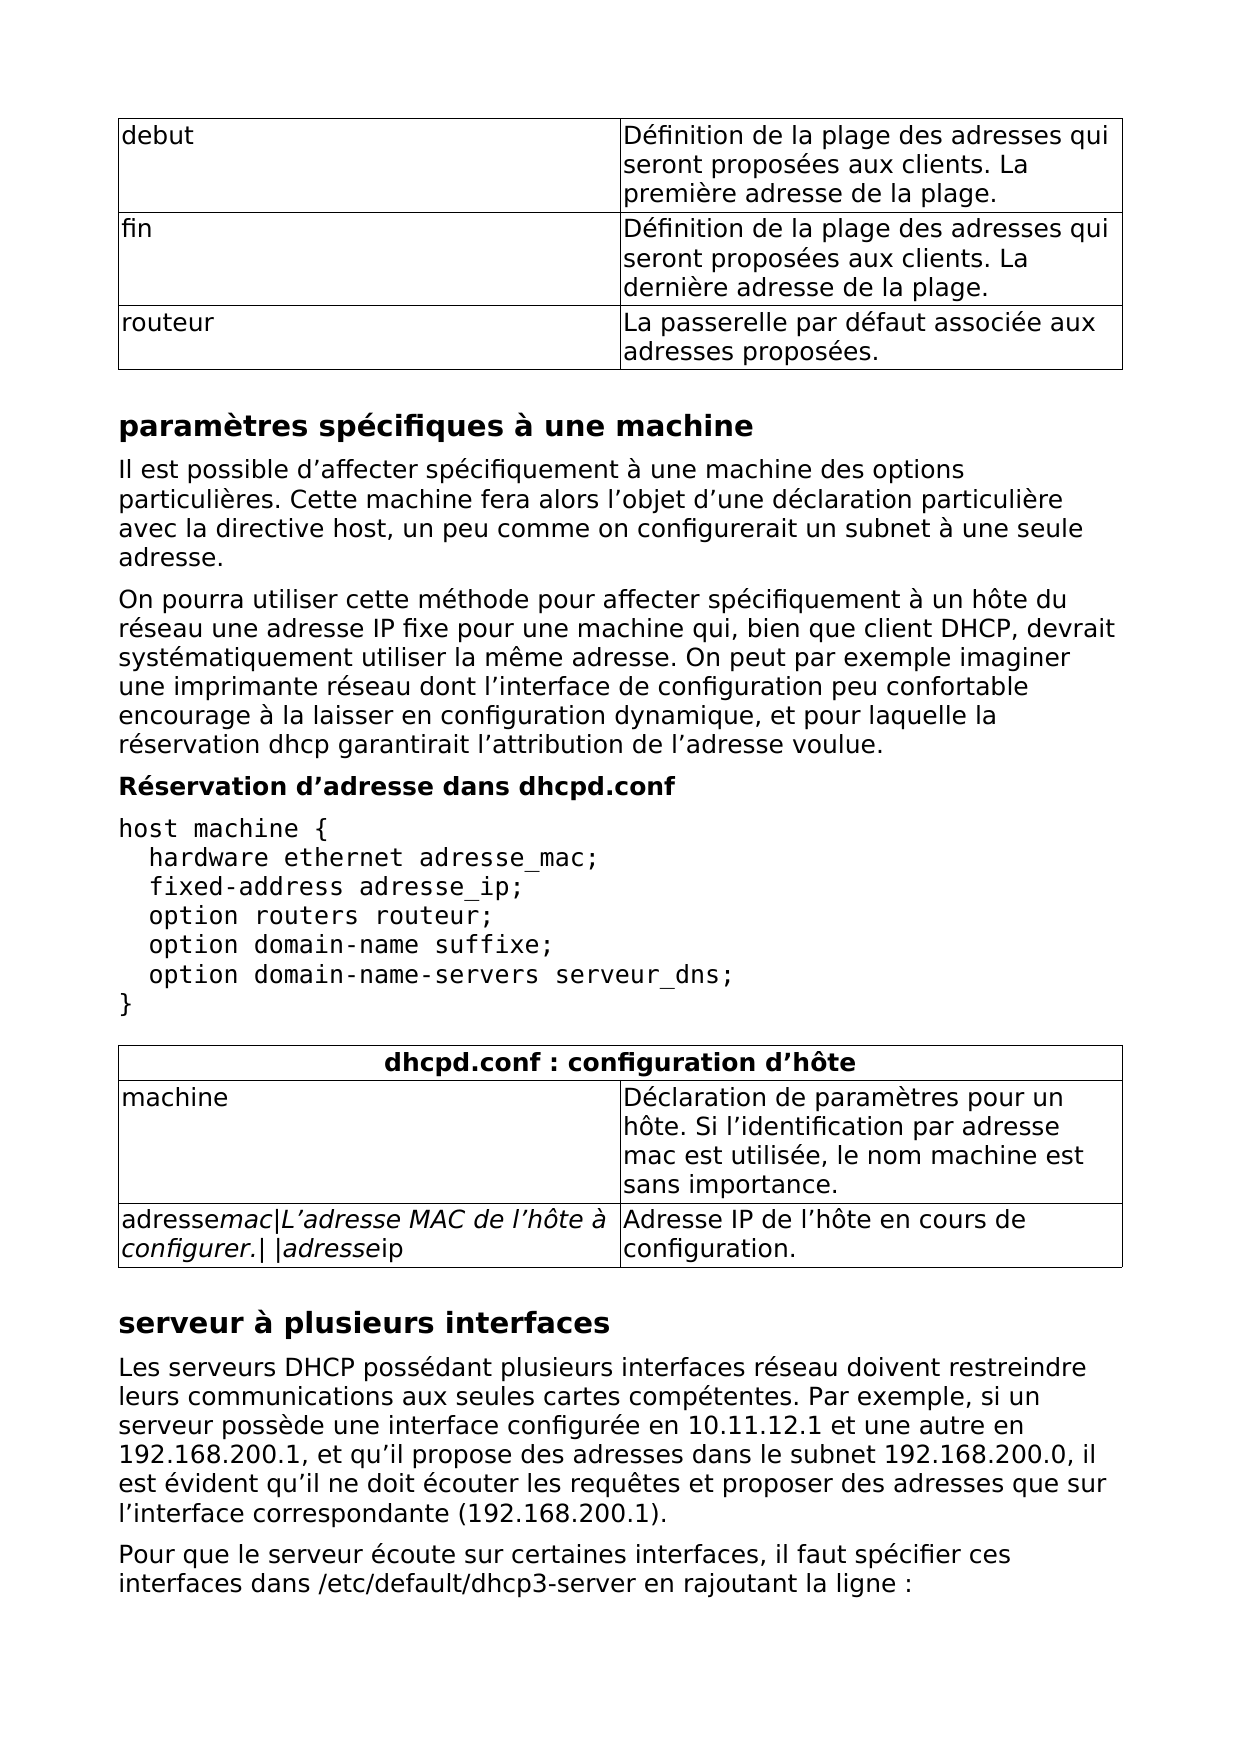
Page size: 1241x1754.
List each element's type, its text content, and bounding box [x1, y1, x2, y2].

subtitle paramètres spécifiques à une machine [118, 409, 1122, 443]
subtitle serveur à plusieurs interfaces [118, 1307, 1122, 1341]
text On pourra utiliser cette méthode pour affecter spécifiquement à un hôte du réseau une adresse IP fixe pour une machine qui, bien que client DHCP, devrait systématiquement utiliser la même adresse. On peut par exemple imaginer une imprimante réseau dont l’interface de configuration peu confortable encourage à la laisser en configuration dynamique, et pour laquelle la réservation dhcp garantirait l’attribution de l’adresse voulue. [118, 585, 1122, 760]
text Les serveurs DHCP possédant plusieurs interfaces réseau doivent restreindre leurs communications aux seules cartes compétentes. Par exemple, si un serveur possède une interface configurée en 10.11.12.1 et une autre en 192.168.200.1, et qu’il propose des adresses dans le subnet 192.168.200.0, il est évident qu’il ne doit écouter les requêtes et proposer des adresses que sur l’interface correspondante (192.168.200.1). [118, 1353, 1122, 1528]
table_cell Adresse IP de l’hôte en cours de configuration. [621, 1204, 1122, 1267]
table_header dhcpd.conf : configuration d’hôte [119, 1046, 1122, 1080]
table_cell debut [119, 119, 620, 212]
table_cell Définition de la plage des adresses qui seront proposées aux clients. La première adresse de la plage. [621, 119, 1122, 212]
text Il est possible d’affecter spécifiquement à une machine des options particulières. Cette machine fera alors l’objet d’une déclaration particulière avec la directive host, un peu comme on configurerait un subnet à une seule adresse. [118, 456, 1122, 572]
table_cell Définition de la plage des adresses qui seront proposées aux clients. La dernière adresse de la plage. [621, 213, 1122, 305]
table_cell fin [119, 213, 620, 305]
table_cell adressemac|L’adresse MAC de l’hôte à configurer.| |adresseip [119, 1204, 620, 1267]
table_cell La passerelle par défaut associée aux adresses proposées. [621, 306, 1122, 369]
text host machine { hardware ethernet adresse_mac; fixed-address adresse_ip; option routers routeur; option domain-name suffixe; option domain-name-servers serveur_dns; } [118, 814, 1122, 1018]
text Pour que le serveur écoute sur certaines interfaces, il faut spécifier ces interfaces dans /etc/default/dhcp3-server en rajoutant la ligne : [118, 1541, 1122, 1599]
text Réservation d’adresse dans dhcpd.conf [118, 772, 1122, 801]
table_cell Déclaration de paramètres pour un hôte. Si l’identification par adresse mac est utilisée, le nom machine est sans importance. [621, 1081, 1122, 1202]
table_cell routeur [119, 306, 620, 369]
table_cell machine [119, 1081, 620, 1202]
